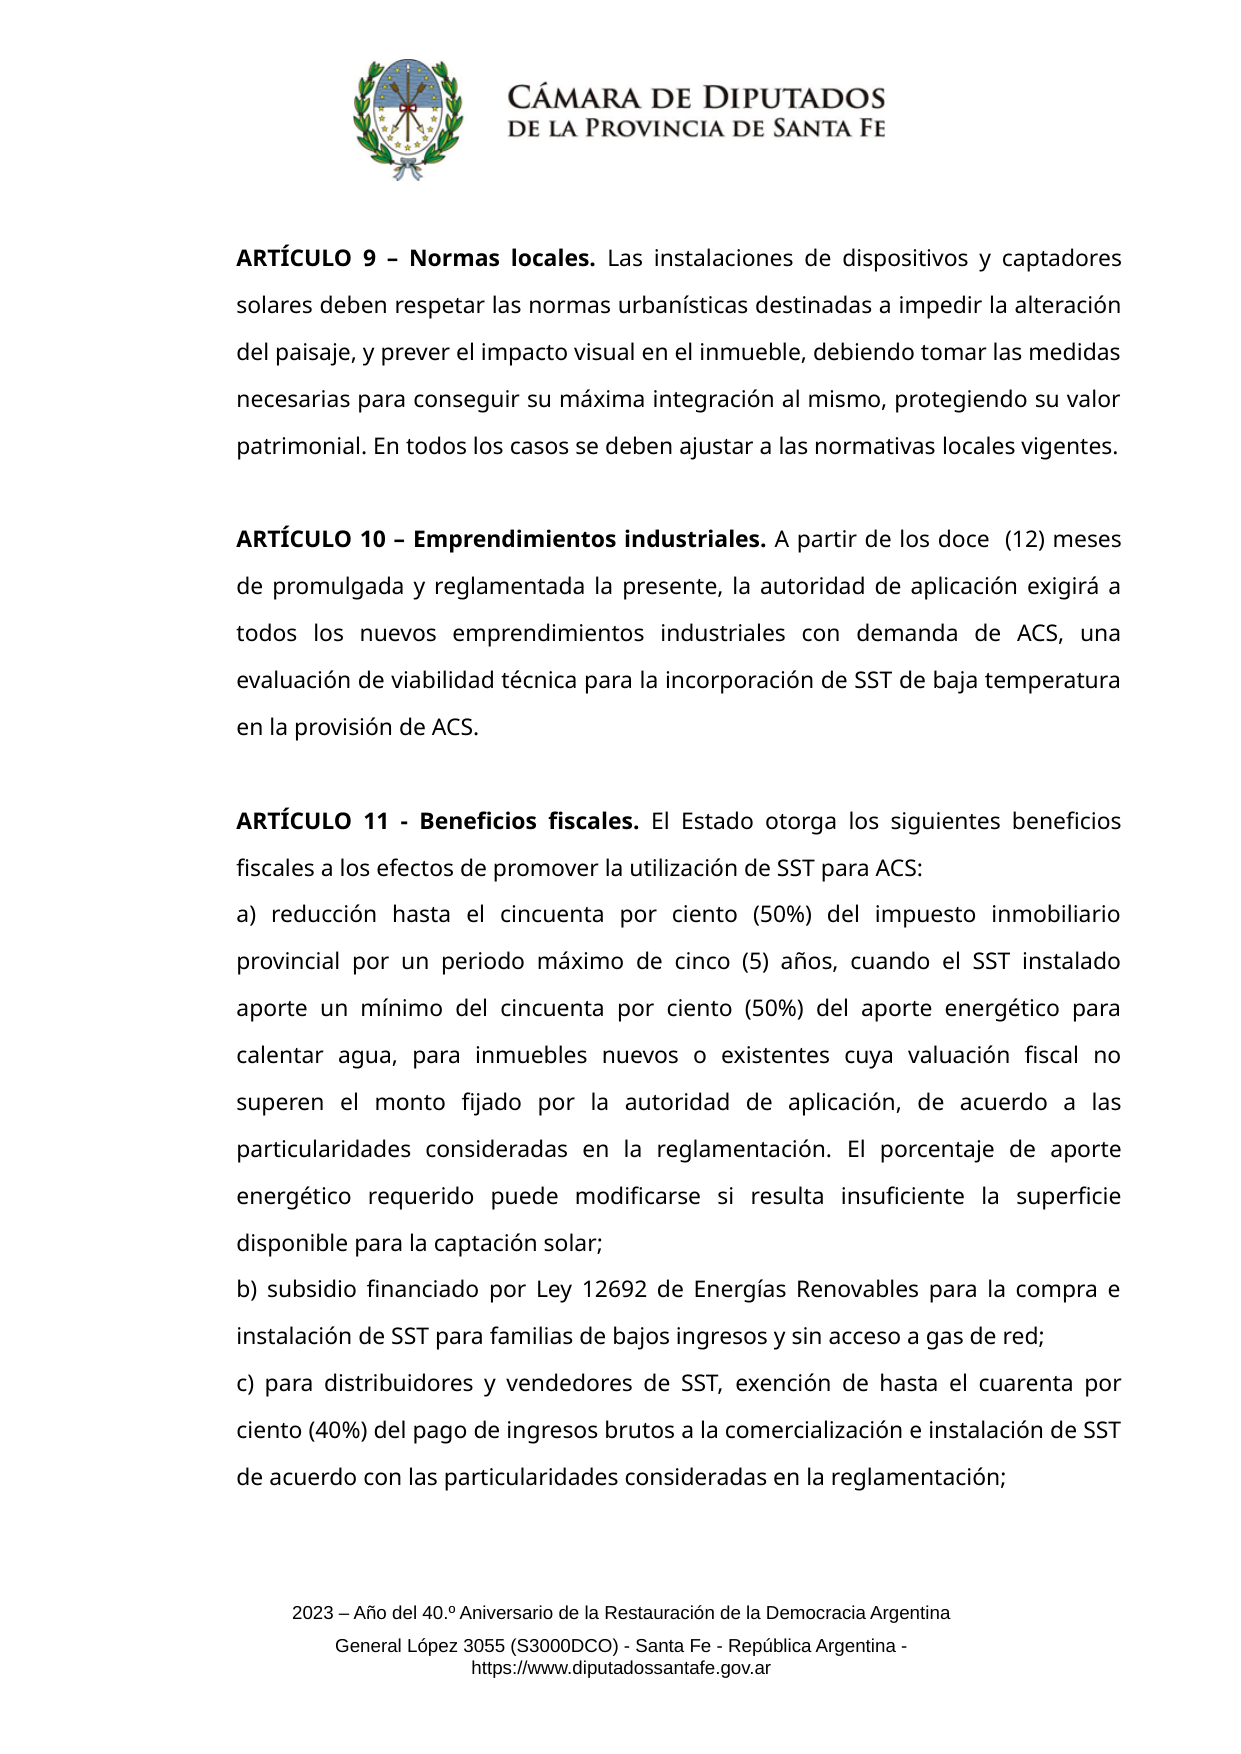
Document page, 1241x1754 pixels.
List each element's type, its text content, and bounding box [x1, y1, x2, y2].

text ARTÍCULO 10 – Emprendimientos industriales. A partir de los doce (12) meses de promulgada y reglamentada la presente, la autoridad de aplicación exigirá a todos los nuevos emprendimientos industriales con demanda de ACS, una evaluación de viabilidad técnica para la incorporación de SST de baja temperatura en la provisión de ACS. [236, 523, 1122, 742]
text ARTÍCULO 9 – Normas locales. Las instalaciones de dispositivos y captadores solares deben respetar las normas urbanísticas destinadas a impedir la alteración del paisaje, y prever el impacto visual en el inmueble, debiendo tomar las medidas necesarias para conseguir su máxima integración al mismo, protegiendo su valor patrimonial. En todos los casos se deben ajustar a las normativas locales vigentes. [236, 242, 1122, 461]
text ARTÍCULO 11 - Beneficios fiscales. El Estado otorga los siguientes beneficios fiscales a los efectos de promover la utilización de SST para ACS: [236, 805, 1122, 883]
text a) reducción hasta el cincuenta por ciento (50%) del impuesto inmobiliario provincial por un periodo máximo de cinco (5) años, cuando el SST instalado aporte un mínimo del cincuenta por ciento (50%) del aporte energético para calentar agua, para inmuebles nuevos o existentes cuya valuación fiscal no superen el monto fijado por la autoridad de aplicación, de acuerdo a las particularidades consideradas en la reglamentación. El porcentaje de aporte energético requerido puede modificarse si resulta insuficiente la superficie disponible para la captación solar; [236, 898, 1122, 1258]
text b) subsidio financiado por Ley 12692 de Energías Renovables para la compra e instalación de SST para familias de bajos ingresos y sin acceso a gas de red; [236, 1273, 1122, 1352]
text c) para distribuidores y vendedores de SST, exención de hasta el cuarenta por ciento (40%) del pago de ingresos brutos a la comercialización e instalación de SST de acuerdo con las particularidades consideradas en la reglamentación; [236, 1367, 1122, 1492]
